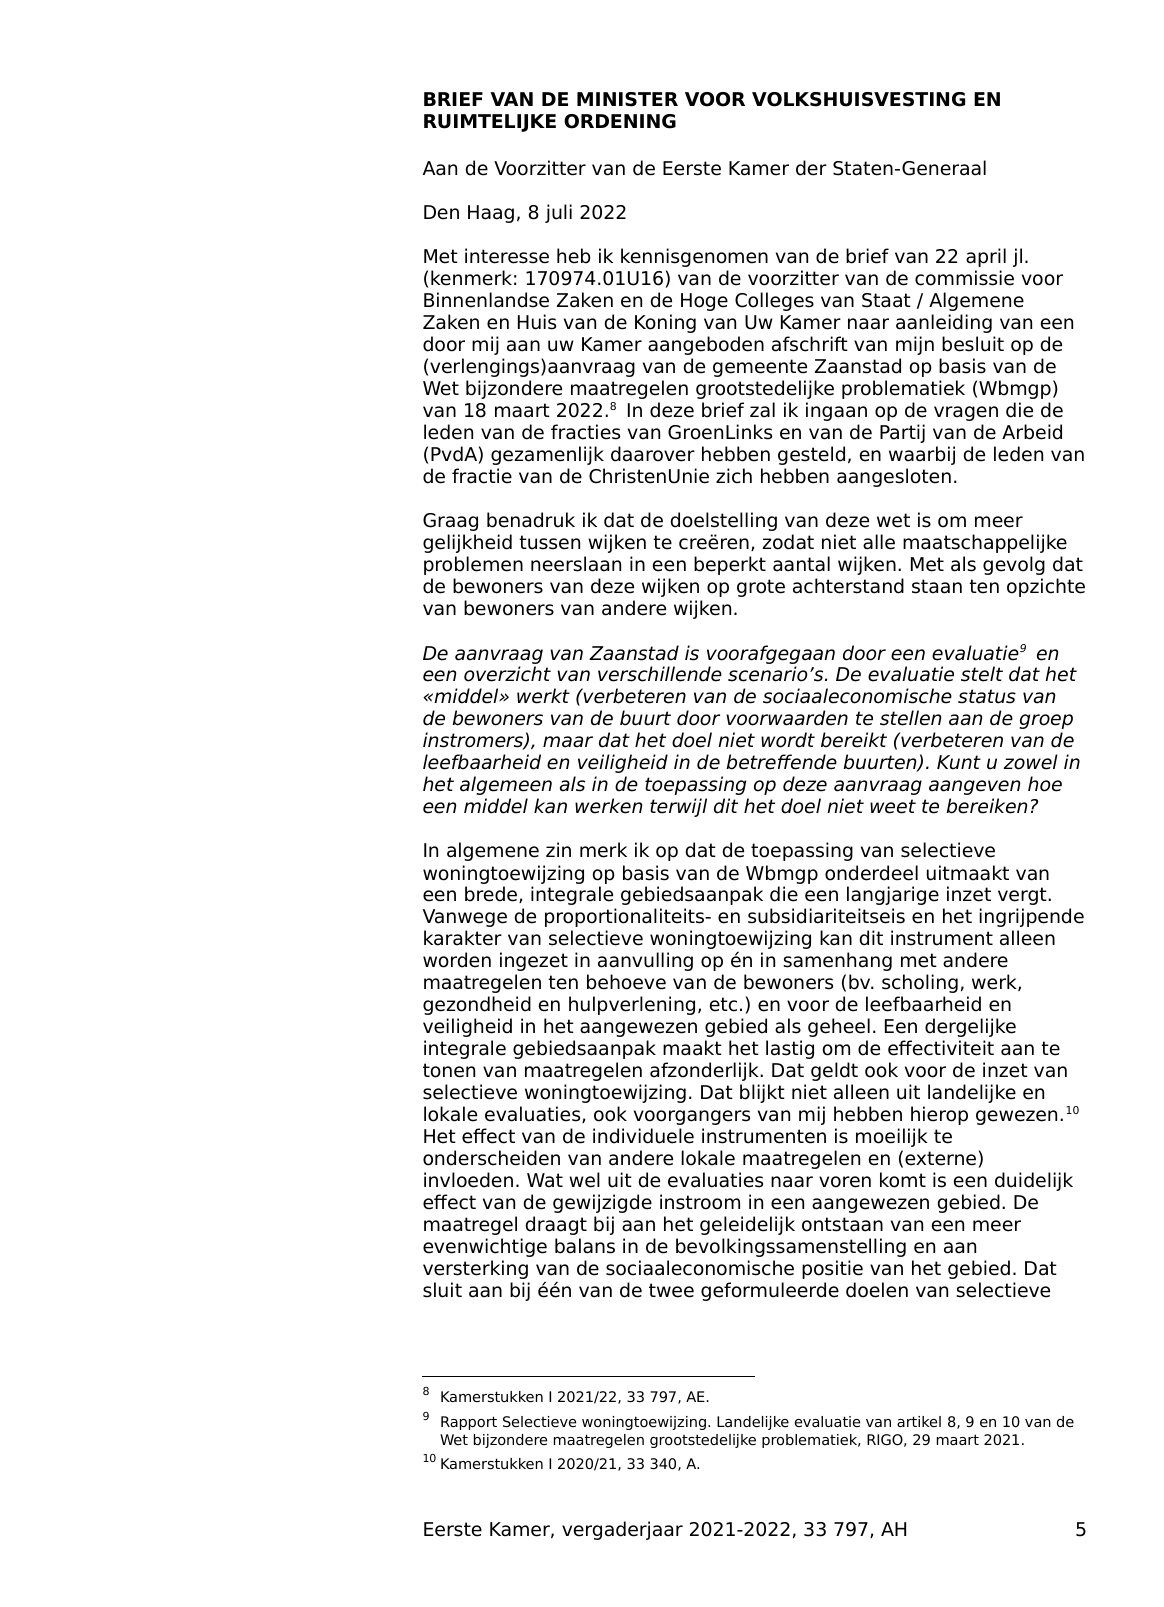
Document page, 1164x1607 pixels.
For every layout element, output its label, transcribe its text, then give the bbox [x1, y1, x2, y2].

text Graag benadruk ik dat de doelstelling van deze wet is om meer gelijkheid tussen wijken te creëren, zodat niet alle maatschappelijke problemen neerslaan in een beperkt aantal wijken. Met als gevolg dat de bewoners van deze wijken op grote achterstand staan ten opzichte van bewoners van andere wijken. [422, 510, 1087, 620]
text In algemene zin merk ik op dat de toepassing van selectieve woningtoewijzing op basis van de Wbmgp onderdeel uitmaakt van een brede, integrale gebiedsaanpak die een langjarige inzet vergt. Vanwege de proportionaliteits- en subsidiariteitseis en het ingrijpende karakter van selectieve woningtoewijzing kan dit instrument alleen worden ingezet in aanvulling op én in samenhang met andere maatregelen ten behoeve van de bewoners (bv. scholing, werk, gezondheid en hulpverlening, etc.) en voor de leefbaarheid en veiligheid in het aangewezen gebied als geheel. Een dergelijke integrale gebiedsaanpak maakt het lastig om de effectiviteit aan te tonen van maatregelen afzonderlijk. Dat geldt ook voor de inzet van selectieve woningtoewijzing. Dat blijkt niet alleen uit landelijke en lokale evaluaties, ook voorgangers van mij hebben hierop gewezen. Het effect van de individuele instrumenten is moeilijk te onderscheiden van andere lokale maatregelen en (externe) invloeden. Wat wel uit de evaluaties naar voren komt is een duidelijk effect van de gewijzigde instroom in een aangewezen gebied. De maatregel draagt bij aan het geleidelijk ontstaan van een meer evenwichtige balans in de bevolkingssamenstelling en aan versterking van de sociaaleconomische positie van het gebied. Dat sluit aan bij één van de twee geformuleerde doelen van selectieve [422, 840, 1087, 1302]
text De aanvraag van Zaanstad is voorafgegaan door een evaluatie en een overzicht van verschillende scenario’s. De evaluatie stelt dat het «middel» werkt (verbeteren van de sociaaleconomische status van de bewoners van de buurt door voorwaarden te stellen aan de groep instromers), maar dat het doel niet wordt bereikt (verbeteren van de leefbaarheid en veiligheid in de betreffende buurten). Kunt u zowel in het algemeen als in de toepassing op deze aanvraag aangeven hoe een middel kan werken terwijl dit het doel niet weet te bereiken? [422, 642, 1087, 818]
text Kamerstukken I 2020/21, 33 340, A. [422, 1452, 1087, 1474]
text Den Haag, 8 juli 2022 [422, 202, 1087, 224]
text Aan de Voorzitter van de Eerste Kamer der Staten-Generaal [422, 158, 1087, 180]
text Met interesse heb ik kennisgenomen van de brief van 22 april jl. (kenmerk: 170974.01U16) van de voorzitter van de commissie voor Binnenlandse Zaken en de Hoge Colleges van Staat / Algemene Zaken en Huis van de Koning van Uw Kamer naar aanleiding van een door mij aan uw Kamer aangeboden afschrift van mijn besluit op de (verlengings)aanvraag van de gemeente Zaanstad op basis van de Wet bijzondere maatregelen grootstedelijke problematiek (Wbmgp) van 18 maart 2022. In deze brief zal ik ingaan op de vragen die de leden van de fracties van GroenLinks en van de Partij van de Arbeid (PvdA) gezamenlijk daarover hebben gesteld, en waarbij de leden van de fractie van de ChristenUnie zich hebben aangesloten. [422, 246, 1087, 488]
subtitle BRIEF VAN DE MINISTER VOOR VOLKSHUISVESTING EN RUIMTELIJKE ORDENING [422, 89, 1087, 133]
text Rapport Selectieve woningtoewijzing. Landelijke evaluatie van artikel 8, 9 en 10 van de Wet bijzondere maatregelen grootstedelijke problematiek, RIGO, 29 maart 2021. [422, 1410, 1087, 1449]
text Kamerstukken I 2021/22, 33 797, AE. [422, 1385, 1087, 1407]
